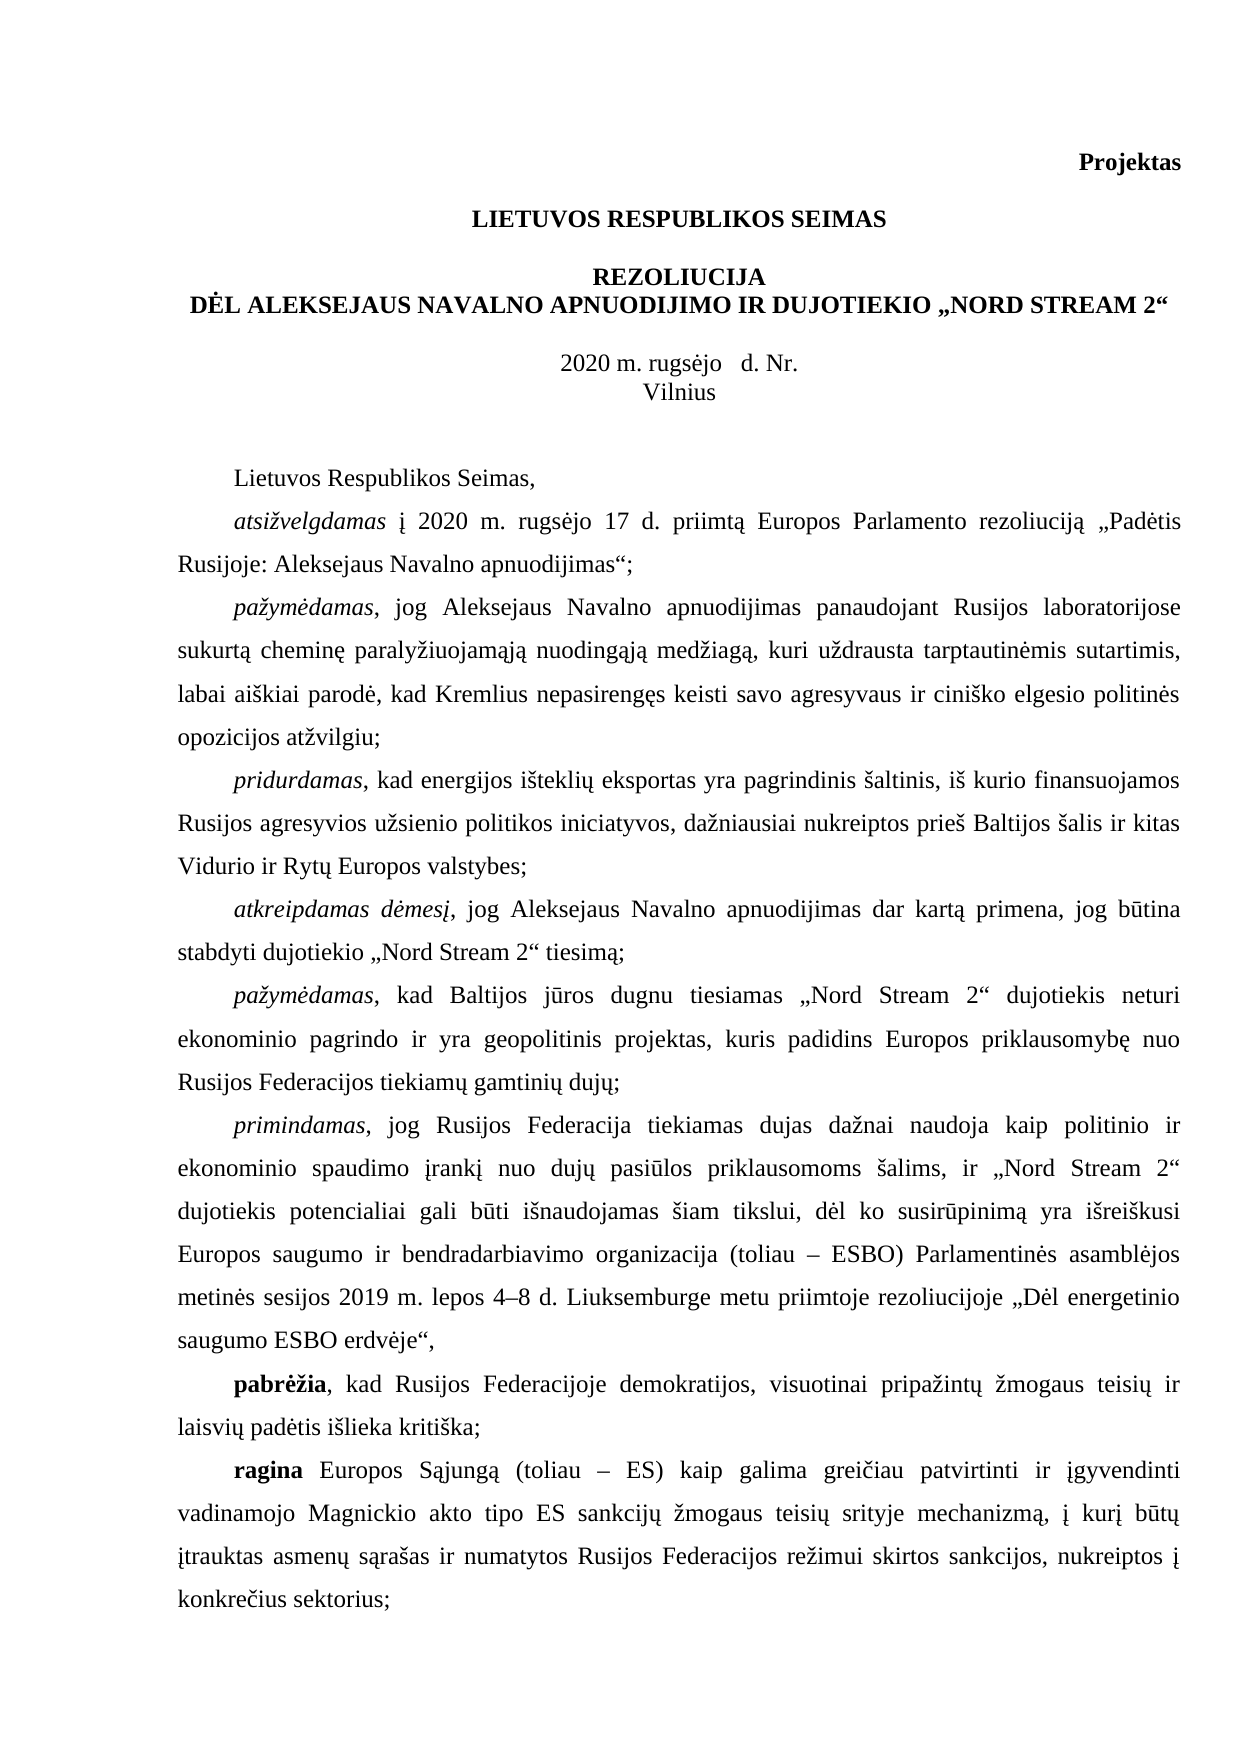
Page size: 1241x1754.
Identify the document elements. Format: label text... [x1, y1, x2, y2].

text LIETUVOS RESPUBLIKOS SEIMAS [177, 204, 1181, 233]
text pabrėžia, kad Rusijos Federacijoje demokratijos, visuotinai pripažintų žmogaus teisių ir laisvių padėtis išlieka kritiška; [177, 1369, 1181, 1441]
text primindamas, jog Rusijos Federacija tiekiamas dujas dažnai naudoja kaip politinio ir ekonominio spaudimo įrankį nuo dujų pasiūlos priklausomoms šalims, ir „Nord Stream 2“ dujotiekis potencialiai gali būti išnaudojamas šiam tikslui, dėl ko susirūpinimą yra išreiškusi Europos saugumo ir bendradarbiavimo organizacija (toliau – ESBO) Parlamentinės asamblėjos metinės sesijos 2019 m. lepos 4–8 d. Liuksemburge metu priimtoje rezoliucijoje „Dėl energetinio saugumo ESBO erdvėje“, [177, 1110, 1181, 1354]
text atkreipdamas dėmesį, jog Aleksejaus Navalno apnuodijimas dar kartą primena, jog būtina stabdyti dujotiekio „Nord Stream 2“ tiesimą; [177, 894, 1181, 966]
text ragina Europos Sąjungą (toliau – ES) kaip galima greičiau patvirtinti ir įgyvendinti vadinamojo Magnickio akto tipo ES sankcijų žmogaus teisių srityje mechanizmą, į kurį būtų įtrauktas asmenų sąrašas ir numatytos Rusijos Federacijos režimui skirtos sankcijos, nukreiptos į konkrečius sektorius; [177, 1455, 1181, 1613]
text Vilnius [177, 377, 1181, 406]
text pažymėdamas, kad Baltijos jūros dugnu tiesiamas „Nord Stream 2“ dujotiekis neturi ekonominio pagrindo ir yra geopolitinis projektas, kuris padidins Europos priklausomybę nuo Rusijos Federacijos tiekiamų gamtinių dujų; [177, 981, 1181, 1096]
text pridurdamas, kad energijos išteklių eksportas yra pagrindinis šaltinis, iš kurio finansuojamos Rusijos agresyvios užsienio politikos iniciatyvos, dažniausiai nukreiptos prieš Baltijos šalis ir kitas Vidurio ir Rytų Europos valstybes; [177, 765, 1181, 880]
text DĖL ALEKSEJAUS NAVALNO APNUODIJIMO IR DUJOTIEKIO „NORD STREAM 2“ [177, 291, 1181, 319]
text atsižvelgdamas į 2020 m. rugsėjo 17 d. priimtą Europos Parlamento rezoliuciją „Padėtis Rusijoje: Aleksejaus Navalno apnuodijimas“; [177, 506, 1181, 578]
text Projektas [177, 147, 1181, 176]
text REZOLIUCIJA [177, 262, 1181, 291]
text 2020 m. rugsėjo d. Nr. [177, 348, 1181, 377]
text Lietuvos Respublikos Seimas, [177, 463, 1181, 492]
text pažymėdamas, jog Aleksejaus Navalno apnuodijimas panaudojant Rusijos laboratorijose sukurtą cheminę paralyžiuojamąją nuodingąją medžiagą, kuri uždrausta tarptautinėmis sutartimis, labai aiškiai parodė, kad Kremlius nepasirengęs keisti savo agresyvaus ir ciniško elgesio politinės opozicijos atžvilgiu; [177, 592, 1181, 751]
